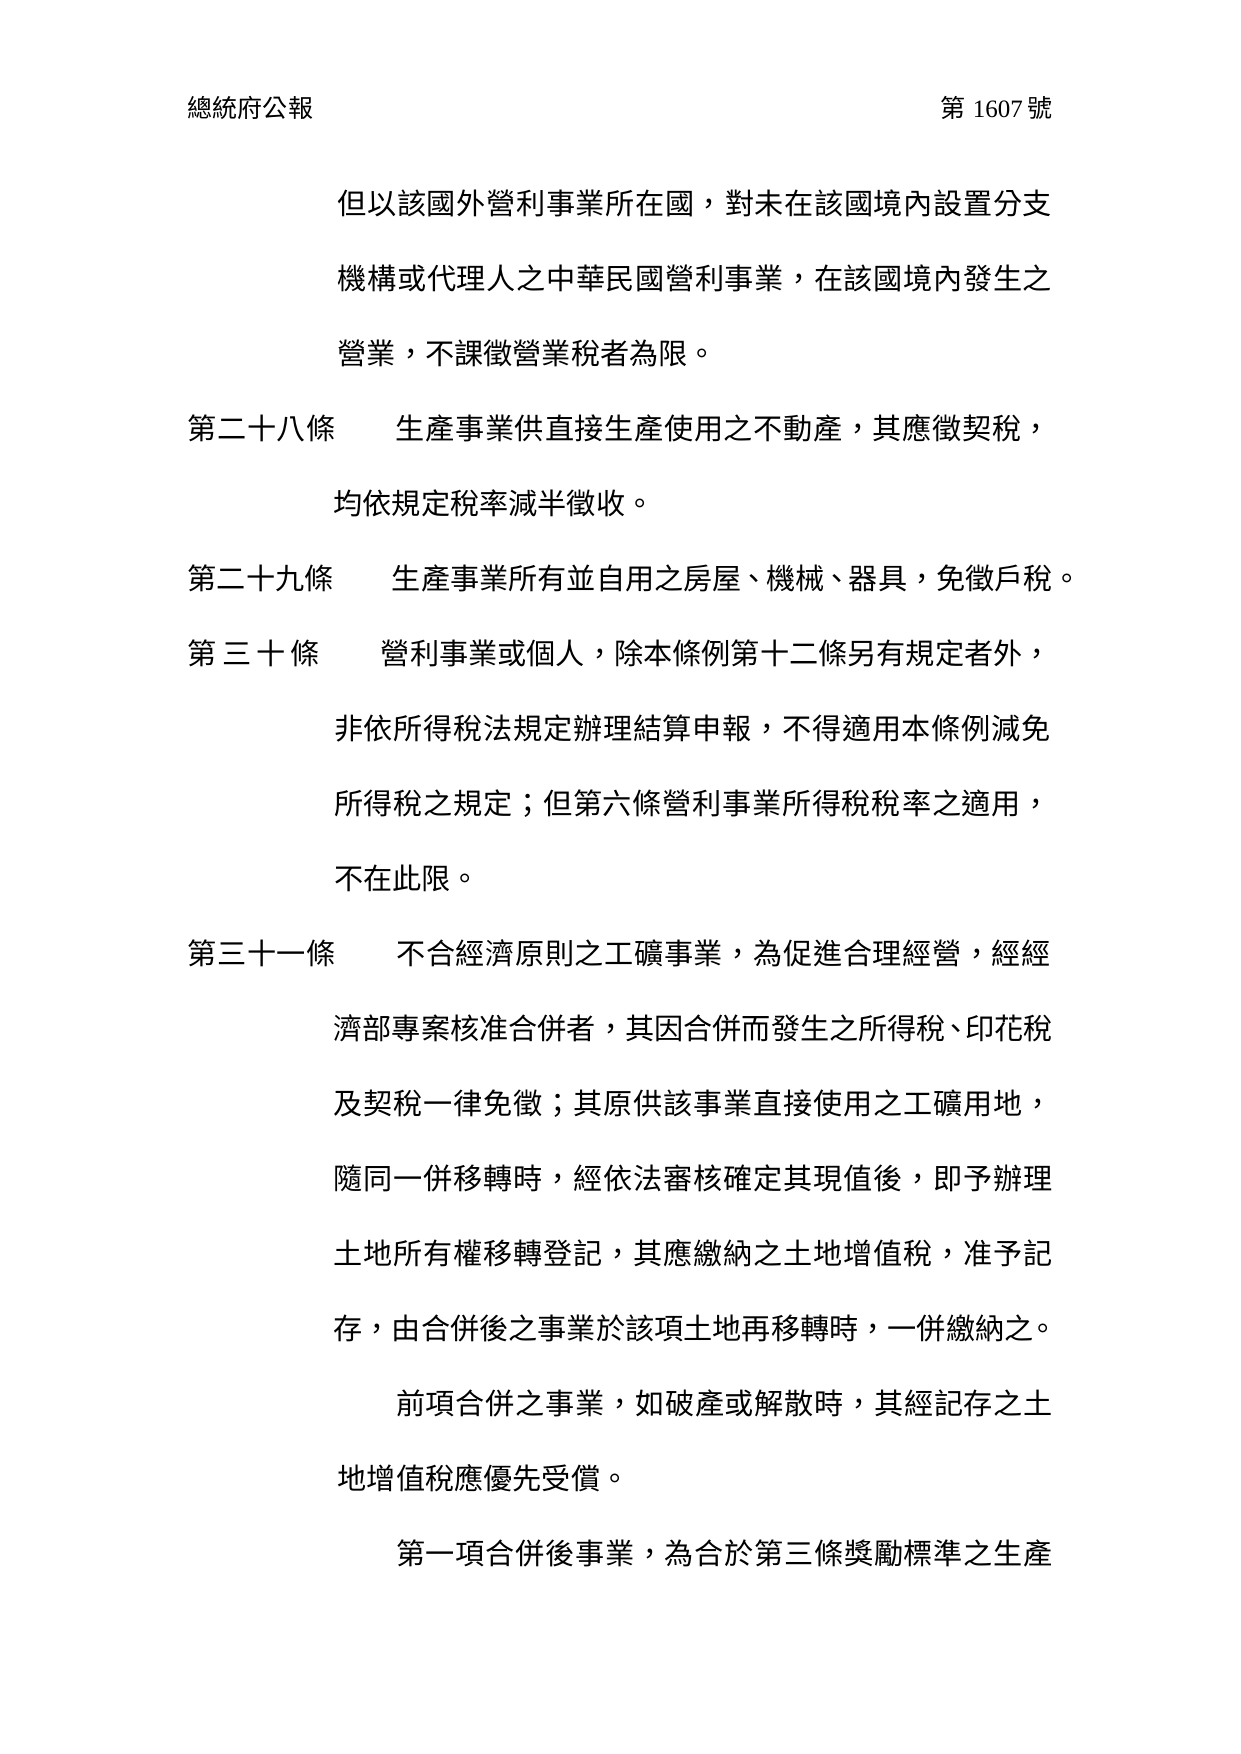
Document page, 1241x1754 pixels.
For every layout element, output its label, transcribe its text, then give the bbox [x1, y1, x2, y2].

text 第二十九條 生產事業所有並自用之房屋、機械、器具，免徵戶稅。 [187, 539, 1053, 614]
text 第三十一條 不合經濟原則之工礦事業，為促進合理經營，經經濟部專案核准合併者，其因合併而發生之所得稅、印花稅及契稅一律免徵；其原供該事業直接使用之工礦用地，隨同一併移轉時，經依法審核確定其現值後，即予辦理土地所有權移轉登記，其應繳納之土地增值稅，准予記存，由合併後之事業於該項土地再移轉時，一併繳納之。 [187, 914, 1053, 1364]
text 但以該國外營利事業所在國，對未在該國境內設置分支機構或代理人之中華民國營利事業，在該國境內發生之營業，不課徵營業稅者為限。 [337, 164, 1053, 389]
text 第一項合併後事業，為合於第三條獎勵標準之生產 [337, 1514, 1053, 1589]
text 第二十八條 生產事業供直接生產使用之不動產，其應徵契稅，均依規定稅率減半徵收。 [187, 389, 1053, 539]
text 第三十條 營利事業或個人，除本條例第十二條另有規定者外，非依所得稅法規定辦理結算申報，不得適用本條例減免所得稅之規定；但第六條營利事業所得稅稅率之適用，不在此限。 [187, 614, 1053, 914]
text 前項合併之事業，如破產或解散時，其經記存之土地增值稅應優先受償。 [337, 1364, 1053, 1514]
